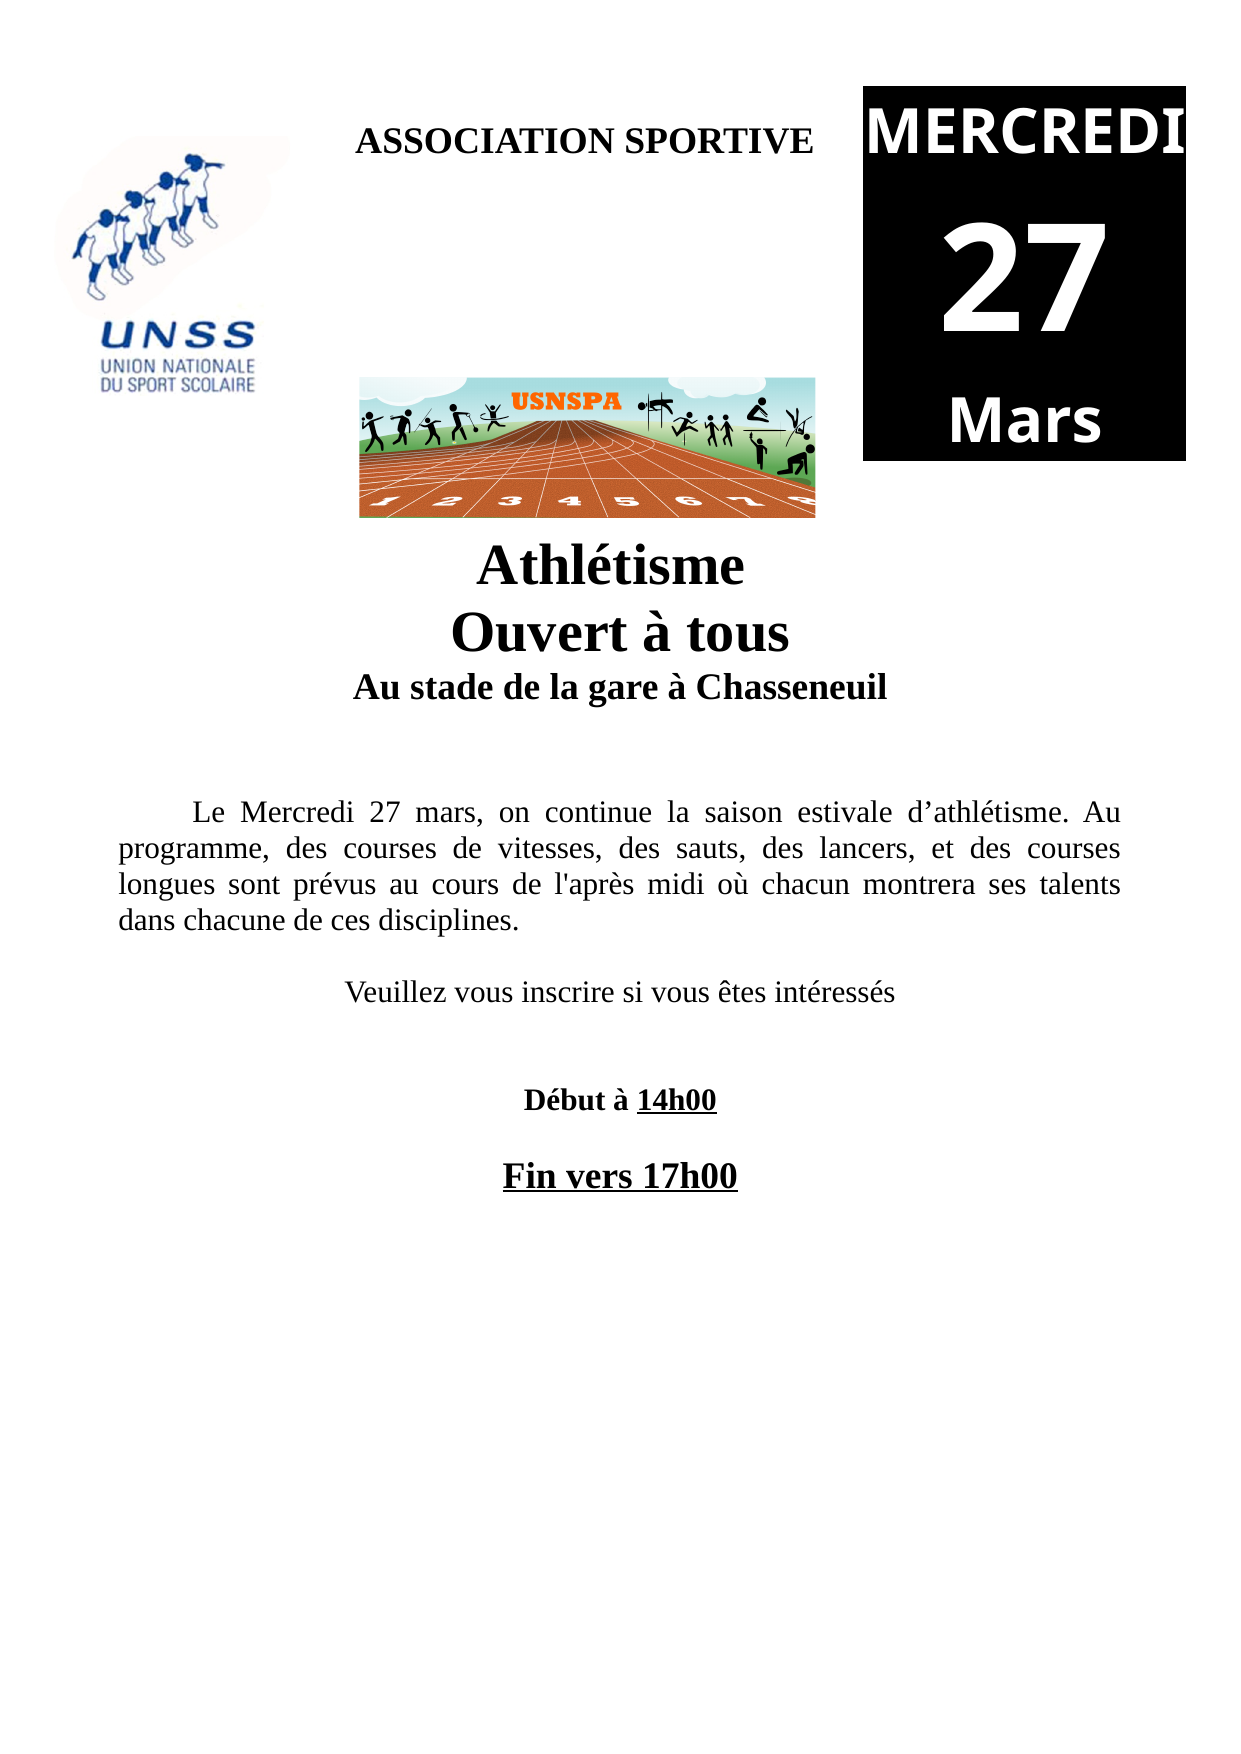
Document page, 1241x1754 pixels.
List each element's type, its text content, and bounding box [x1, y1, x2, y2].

text MERCREDI 27 [863, 86, 1186, 376]
text ASSOCIATION SPORTIVE [118, 118, 863, 161]
text Ouvert à tous [118, 597, 1122, 664]
picture [359, 377, 816, 518]
text Mars [863, 376, 1186, 461]
text Début à 14h00 [118, 1081, 1122, 1117]
text Au stade de la gare à Chasseneuil [118, 664, 1122, 707]
text Athlétisme [118, 530, 1122, 597]
text Veuillez vous inscrire si vous êtes intéressés [118, 973, 1122, 1009]
text Le Mercredi 27 mars, on continue la saison estivale d’athlétisme. Au programme, des courses de vitesses, des sauts, des lancers, et des courses longues sont prévus au cours de l'après midi où chacun montrera ses talents dans chacune de ces disciplines. [118, 794, 1122, 937]
text Fin vers 17h00 [118, 1153, 1122, 1196]
picture [44, 136, 304, 398]
